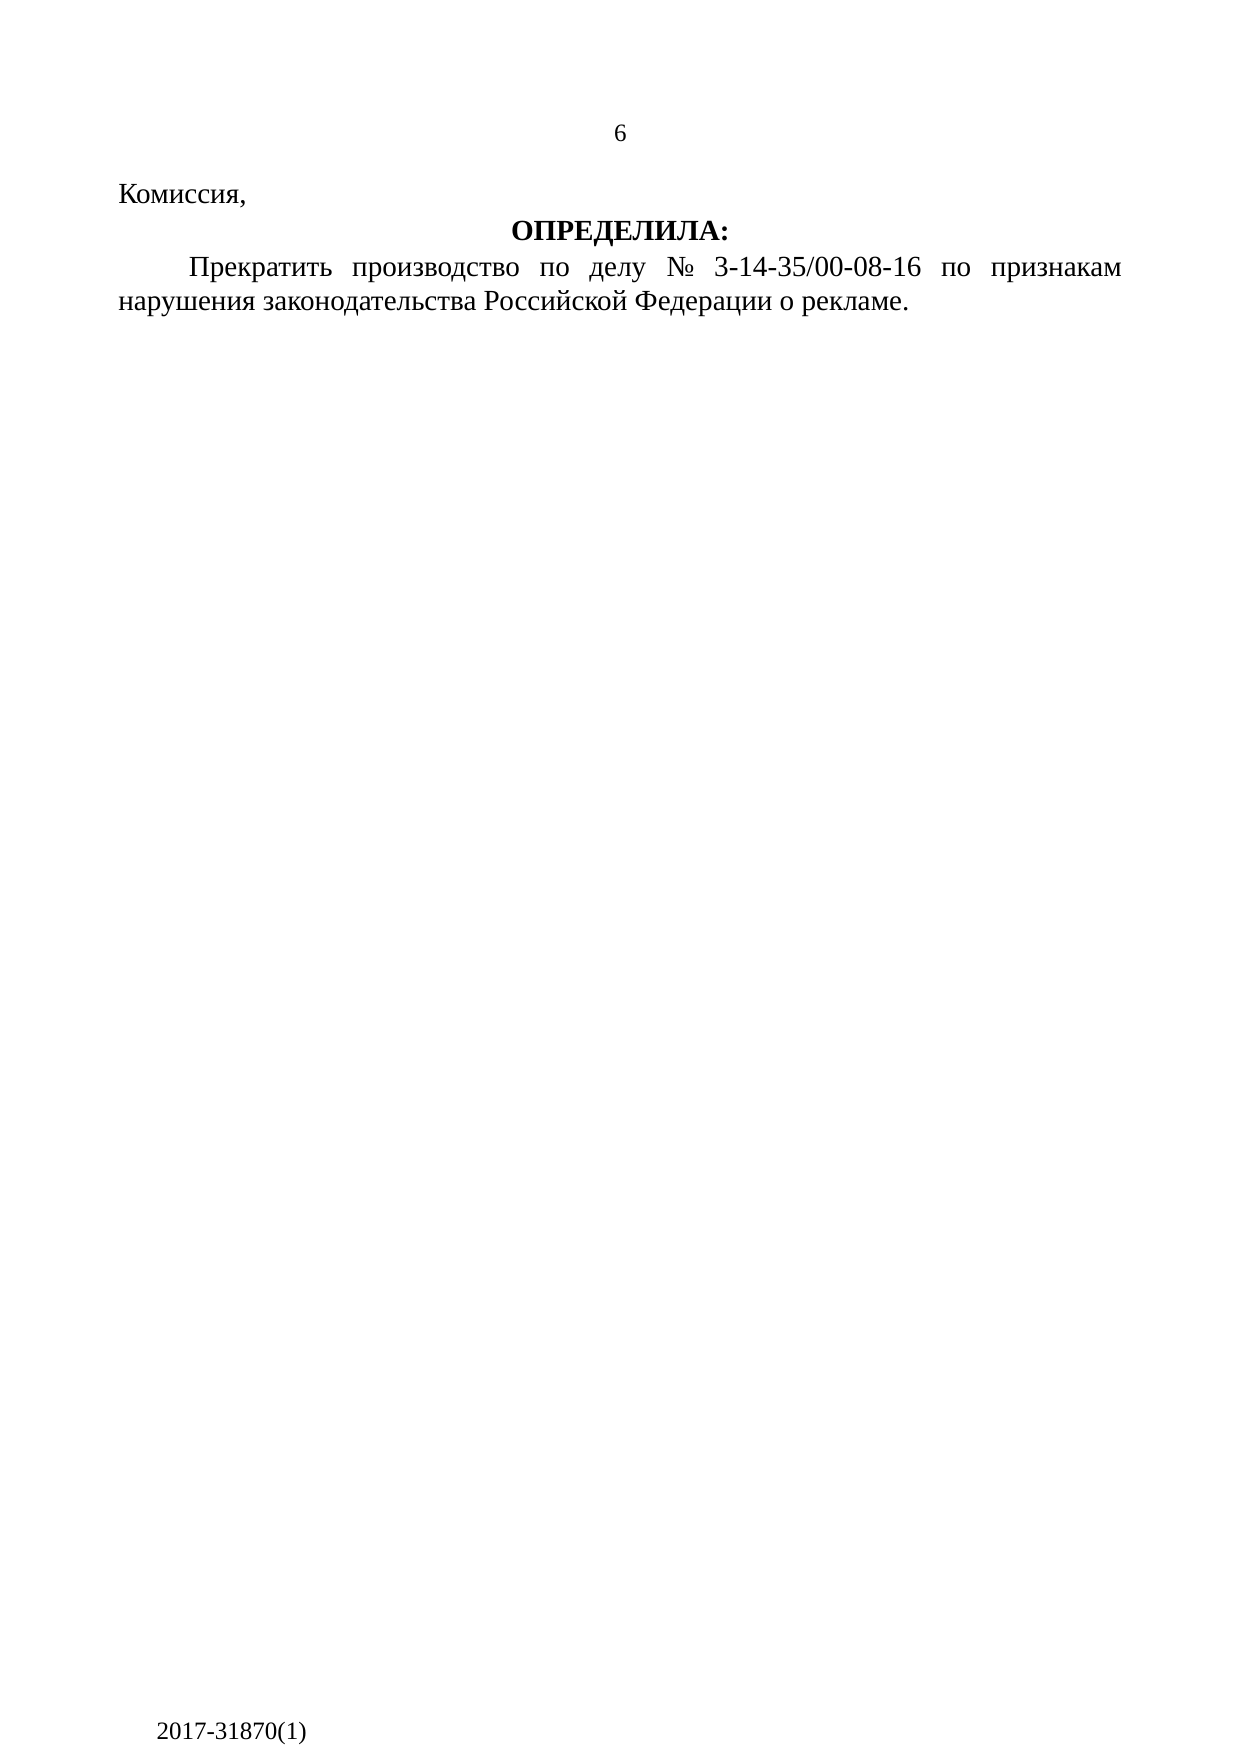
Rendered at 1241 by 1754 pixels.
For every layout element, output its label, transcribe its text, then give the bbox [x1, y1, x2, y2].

text Прекратить производство по делу № 3-14-35/00-08-16 по признакам нарушения законодательства Российской Федерации о рекламе. [118, 249, 1122, 316]
text Комиссия, [118, 176, 1122, 210]
text ОПРЕДЕЛИЛА: [118, 213, 1122, 246]
